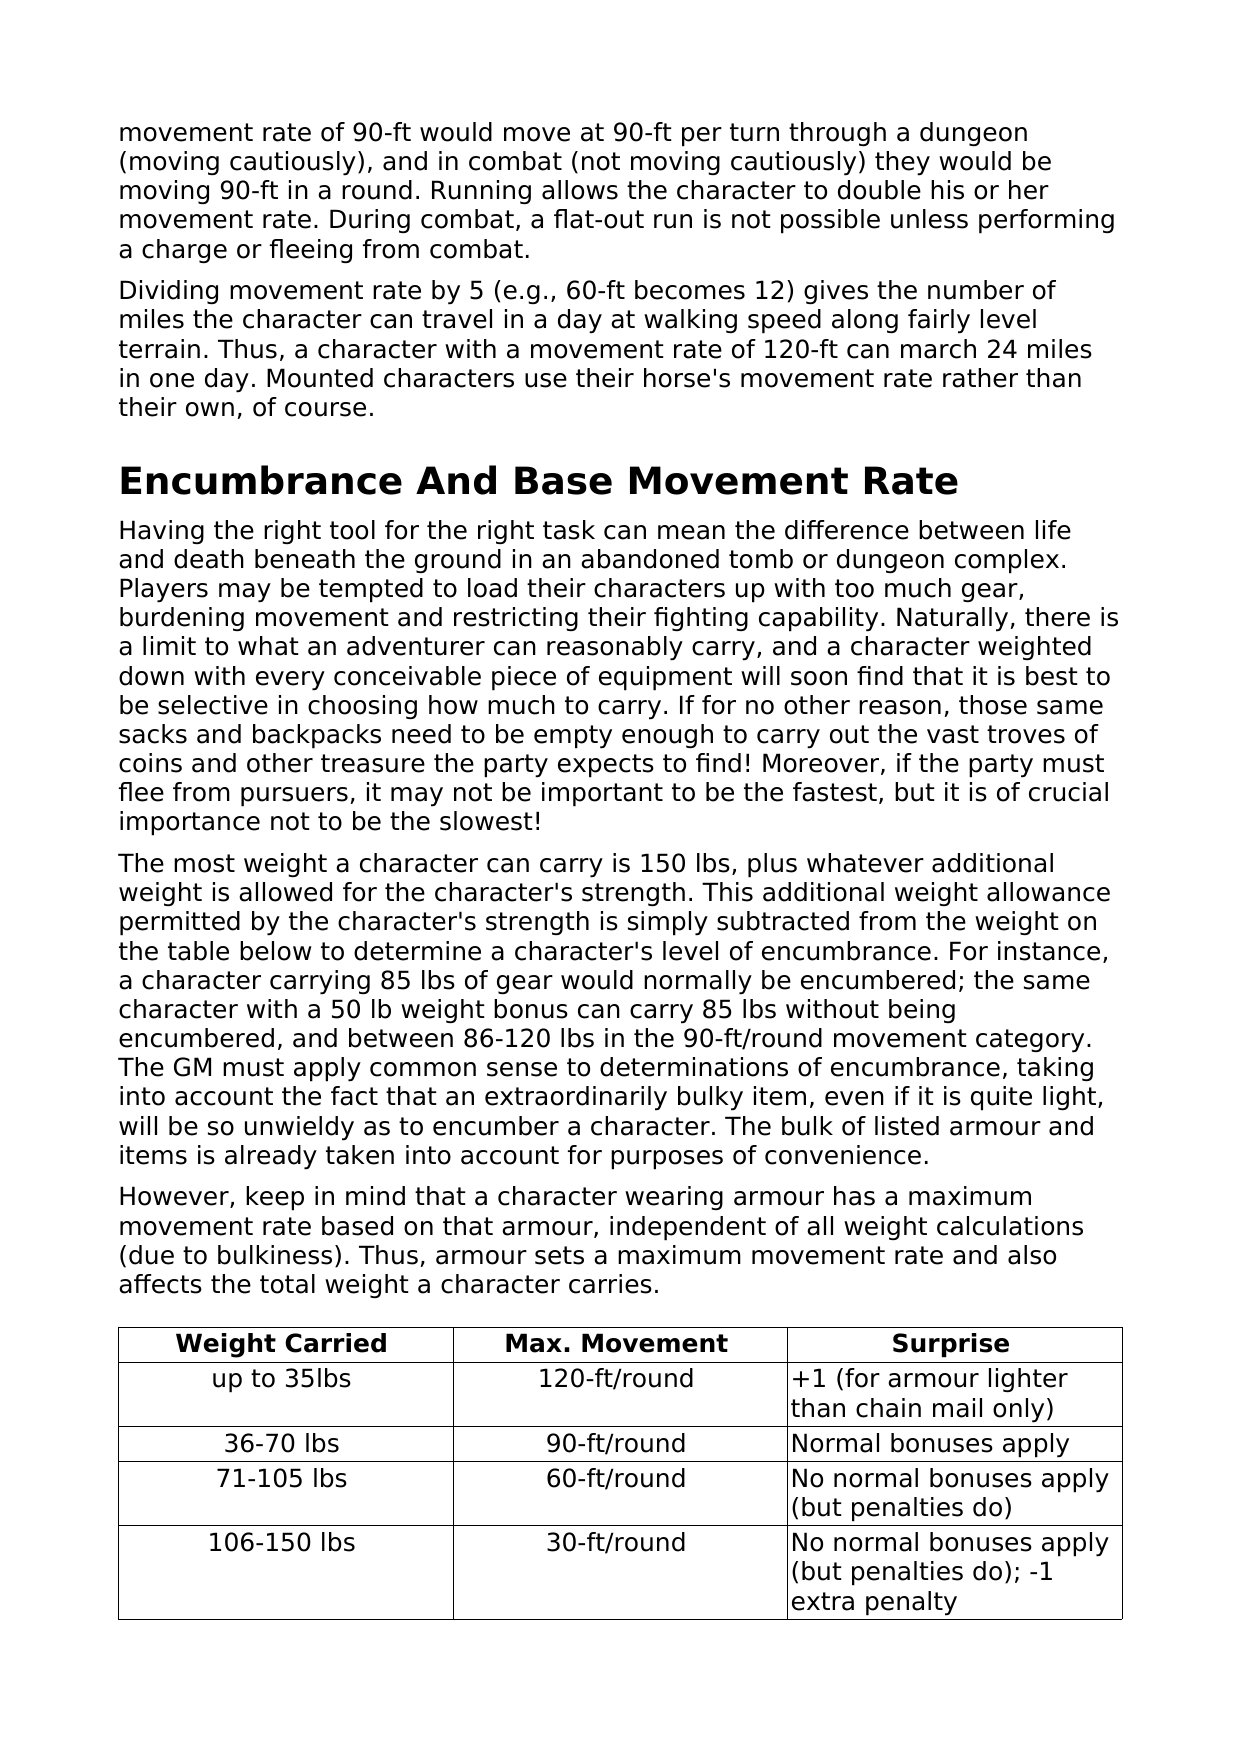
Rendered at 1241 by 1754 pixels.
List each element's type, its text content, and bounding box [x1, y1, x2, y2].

subtitle Encumbrance And Base Movement Rate [118, 460, 1122, 503]
table_cell 71-105 lbs [119, 1462, 453, 1525]
table_header Weight Carried [119, 1328, 453, 1362]
table_cell No normal bonuses apply (but penalties do) [788, 1462, 1122, 1525]
table_cell 106-150 lbs [119, 1526, 453, 1619]
text movement rate of 90-ft would move at 90-ft per turn through a dungeon (moving cautiously), and in combat (not moving cautiously) they would be moving 90-ft in a round. Running allows the character to double his or her movement rate. During combat, a flat-out run is not possible unless performing a charge or fleeing from combat. [118, 118, 1122, 264]
table_cell up to 35lbs [119, 1363, 453, 1426]
table_cell 30-ft/round [454, 1526, 787, 1619]
table_cell 60-ft/round [454, 1462, 787, 1525]
text Having the right tool for the right task can mean the difference between life and death beneath the ground in an abandoned tomb or dungeon complex. Players may be tempted to load their characters up with too much gear, burdening movement and restricting their fighting capability. Naturally, there is a limit to what an adventurer can reasonably carry, and a character weighted down with every conceivable piece of equipment will soon find that it is best to be selective in choosing how much to carry. If for no other reason, those same sacks and backpacks need to be empty enough to carry out the vast troves of coins and other treasure the party expects to find! Moreover, if the party must flee from pursuers, it may not be important to be the fastest, but it is of crucial importance not to be the slowest! [118, 516, 1122, 837]
table_cell +1 (for armour lighter than chain mail only) [788, 1363, 1122, 1426]
text However, keep in mind that a character wearing armour has a maximum movement rate based on that armour, independent of all weight calculations (due to bulkiness). Thus, armour sets a maximum movement rate and also affects the total weight a character carries. [118, 1183, 1122, 1299]
text Dividing movement rate by 5 (e.g., 60-ft becomes 12) gives the number of miles the character can travel in a day at walking speed along fairly level terrain. Thus, a character with a movement rate of 120-ft can march 24 miles in one day. Mounted characters use their horse's movement rate rather than their own, of course. [118, 276, 1122, 422]
table_cell No normal bonuses apply (but penalties do); -1 extra penalty [788, 1526, 1122, 1619]
table_cell Normal bonuses apply [788, 1427, 1122, 1461]
table_cell 120-ft/round [454, 1363, 787, 1426]
table_cell 90-ft/round [454, 1427, 787, 1461]
table_header Max. Movement [454, 1328, 787, 1362]
table_cell 36-70 lbs [119, 1427, 453, 1461]
table_header Surprise [788, 1328, 1122, 1362]
text The most weight a character can carry is 150 lbs, plus whatever additional weight is allowed for the character's strength. This additional weight allowance permitted by the character's strength is simply subtracted from the weight on the table below to determine a character's level of encumbrance. For instance, a character carrying 85 lbs of gear would normally be encumbered; the same character with a 50 lb weight bonus can carry 85 lbs without being encumbered, and between 86-120 lbs in the 90-ft/round movement category. The GM must apply common sense to determinations of encumbrance, taking into account the fact that an extraordinarily bulky item, even if it is quite light, will be so unwieldy as to encumber a character. The bulk of listed armour and items is already taken into account for purposes of convenience. [118, 849, 1122, 1170]
